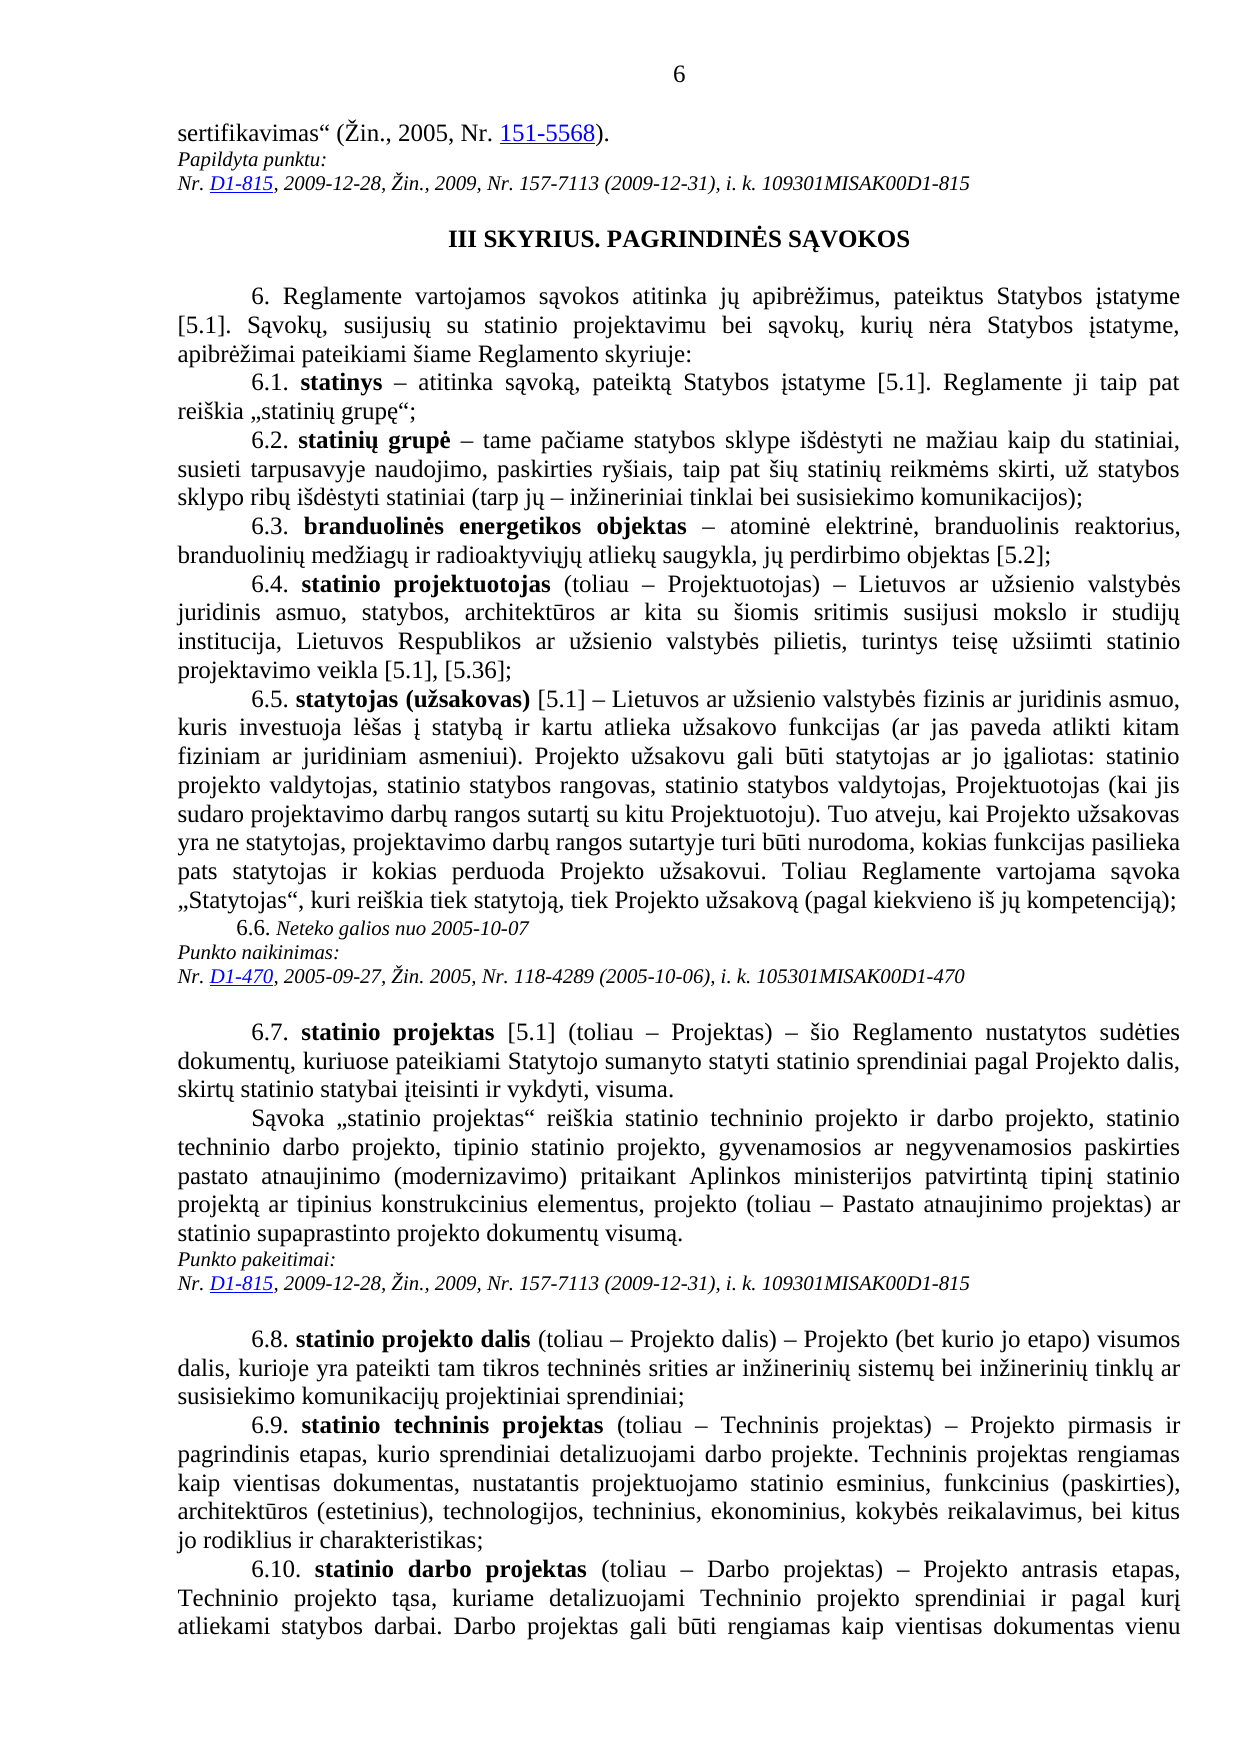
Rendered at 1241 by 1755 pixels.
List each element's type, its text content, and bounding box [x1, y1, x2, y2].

text 6.3. branduolinės energetikos objektas – atominė elektrinė, branduolinis reaktorius, branduolinių medžiagų ir radioaktyviųjų atliekų saugykla, jų perdirbimo objektas [5.2]; [177, 511, 1181, 569]
text 6.8. statinio projekto dalis (toliau – Projekto dalis) – Projekto (bet kurio jo etapo) visumos dalis, kurioje yra pateikti tam tikros techninės srities ar inžinerinių sistemų bei inžinerinių tinklų ar susisiekimo komunikacijų projektiniai sprendiniai; [177, 1324, 1181, 1410]
text Punkto naikinimas: [177, 940, 1181, 964]
text 6.6. Neteko galios nuo 2005-10-07 [177, 914, 1181, 940]
text III skyrius. PAGRINDINĖS SĄVOKOS [177, 224, 1181, 252]
text Punkto pakeitimai: [177, 1247, 1181, 1271]
text 6.10. statinio darbo projektas (toliau – Darbo projektas) – Projekto antrasis etapas, Techninio projekto tąsa, kuriame detalizuojami Techninio projekto sprendiniai ir pagal kurį atliekami statybos darbai. Darbo projektas gali būti rengiamas kaip vientisas dokumentas vienu [177, 1554, 1181, 1640]
text Papildyta punktu: [177, 147, 1181, 171]
text 6. Reglamente vartojamos sąvokos atitinka jų apibrėžimus, pateiktus Statybos įstatyme [5.1]. Sąvokų, susijusių su statinio projektavimu bei sąvokų, kurių nėra Statybos įstatyme, apibrėžimai pateikiami šiame Reglamento skyriuje: [177, 281, 1181, 367]
text Nr. D1-815, 2009-12-28, Žin., 2009, Nr. 157-7113 (2009-12-31), i. k. 109301MISAK00D1-815 [177, 171, 1181, 195]
text Sąvoka „statinio projektas“ reiškia statinio techninio projekto ir darbo projekto, statinio techninio darbo projekto, tipinio statinio projekto, gyvenamosios ar negyvenamosios paskirties pastato atnaujinimo (modernizavimo) pritaikant Aplinkos ministerijos patvirtintą tipinį statinio projektą ar tipinius konstrukcinius elementus, projekto (toliau – Pastato atnaujinimo projektas) ar statinio supaprastinto projekto dokumentų visumą. [177, 1103, 1181, 1247]
text 6.7. statinio projektas [5.1] (toliau – Projektas) – šio Reglamento nustatytos sudėties dokumentų, kuriuose pateikiami Statytojo sumanyto statyti statinio sprendiniai pagal Projekto dalis, skirtų statinio statybai įteisinti ir vykdyti, visuma. [177, 1017, 1181, 1103]
text 6.2. statinių grupė – tame pačiame statybos sklype išdėstyti ne mažiau kaip du statiniai, susieti tarpusavyje naudojimo, paskirties ryšiais, taip pat šių statinių reikmėms skirti, už statybos sklypo ribų išdėstyti statiniai (tarp jų – inžineriniai tinklai bei susisiekimo komunikacijos); [177, 425, 1181, 511]
text 6.1. statinys – atitinka sąvoką, pateiktą Statybos įstatyme [5.1]. Reglamente ji taip pat reiškia „statinių grupę“; [177, 367, 1181, 425]
text Nr. D1-470, 2005-09-27, Žin. 2005, Nr. 118-4289 (2005-10-06), i. k. 105301MISAK00D1-470 [177, 964, 1181, 988]
text sertifikavimas“ (Žin., 2005, Nr. 151-5568). [177, 118, 1181, 147]
text Nr. D1-815, 2009-12-28, Žin., 2009, Nr. 157-7113 (2009-12-31), i. k. 109301MISAK00D1-815 [177, 1271, 1181, 1295]
text 6.5. statytojas (užsakovas) [5.1] – Lietuvos ar užsienio valstybės fizinis ar juridinis asmuo, kuris investuoja lėšas į statybą ir kartu atlieka užsakovo funkcijas (ar jas paveda atlikti kitam fiziniam ar juridiniam asmeniui). Projekto užsakovu gali būti statytojas ar jo įgaliotas: statinio projekto valdytojas, statinio statybos rangovas, statinio statybos valdytojas, Projektuotojas (kai jis sudaro projektavimo darbų rangos sutartį su kitu Projektuotoju). Tuo atveju, kai Projekto užsakovas yra ne statytojas, projektavimo darbų rangos sutartyje turi būti nurodoma, kokias funkcijas pasilieka pats statytojas ir kokias perduoda Projekto užsakovui. Toliau Reglamente vartojama sąvoka „Statytojas“, kuri reiškia tiek statytoją, tiek Projekto užsakovą (pagal kiekvieno iš jų kompetenciją); [177, 684, 1181, 914]
text 6.9. statinio techninis projektas (toliau – Techninis projektas) – Projekto pirmasis ir pagrindinis etapas, kurio sprendiniai detalizuojami darbo projekte. Techninis projektas rengiamas kaip vientisas dokumentas, nustatantis projektuojamo statinio esminius, funkcinius (paskirties), architektūros (estetinius), technologijos, techninius, ekonominius, kokybės reikalavimus, bei kitus jo rodiklius ir charakteristikas; [177, 1410, 1181, 1554]
text 6.4. statinio projektuotojas (toliau – Projektuotojas) – Lietuvos ar užsienio valstybės juridinis asmuo, statybos, architektūros ar kita su šiomis sritimis susijusi mokslo ir studijų institucija, Lietuvos Respublikos ar užsienio valstybės pilietis, turintys teisę užsiimti statinio projektavimo veikla [5.1], [5.36]; [177, 569, 1181, 684]
